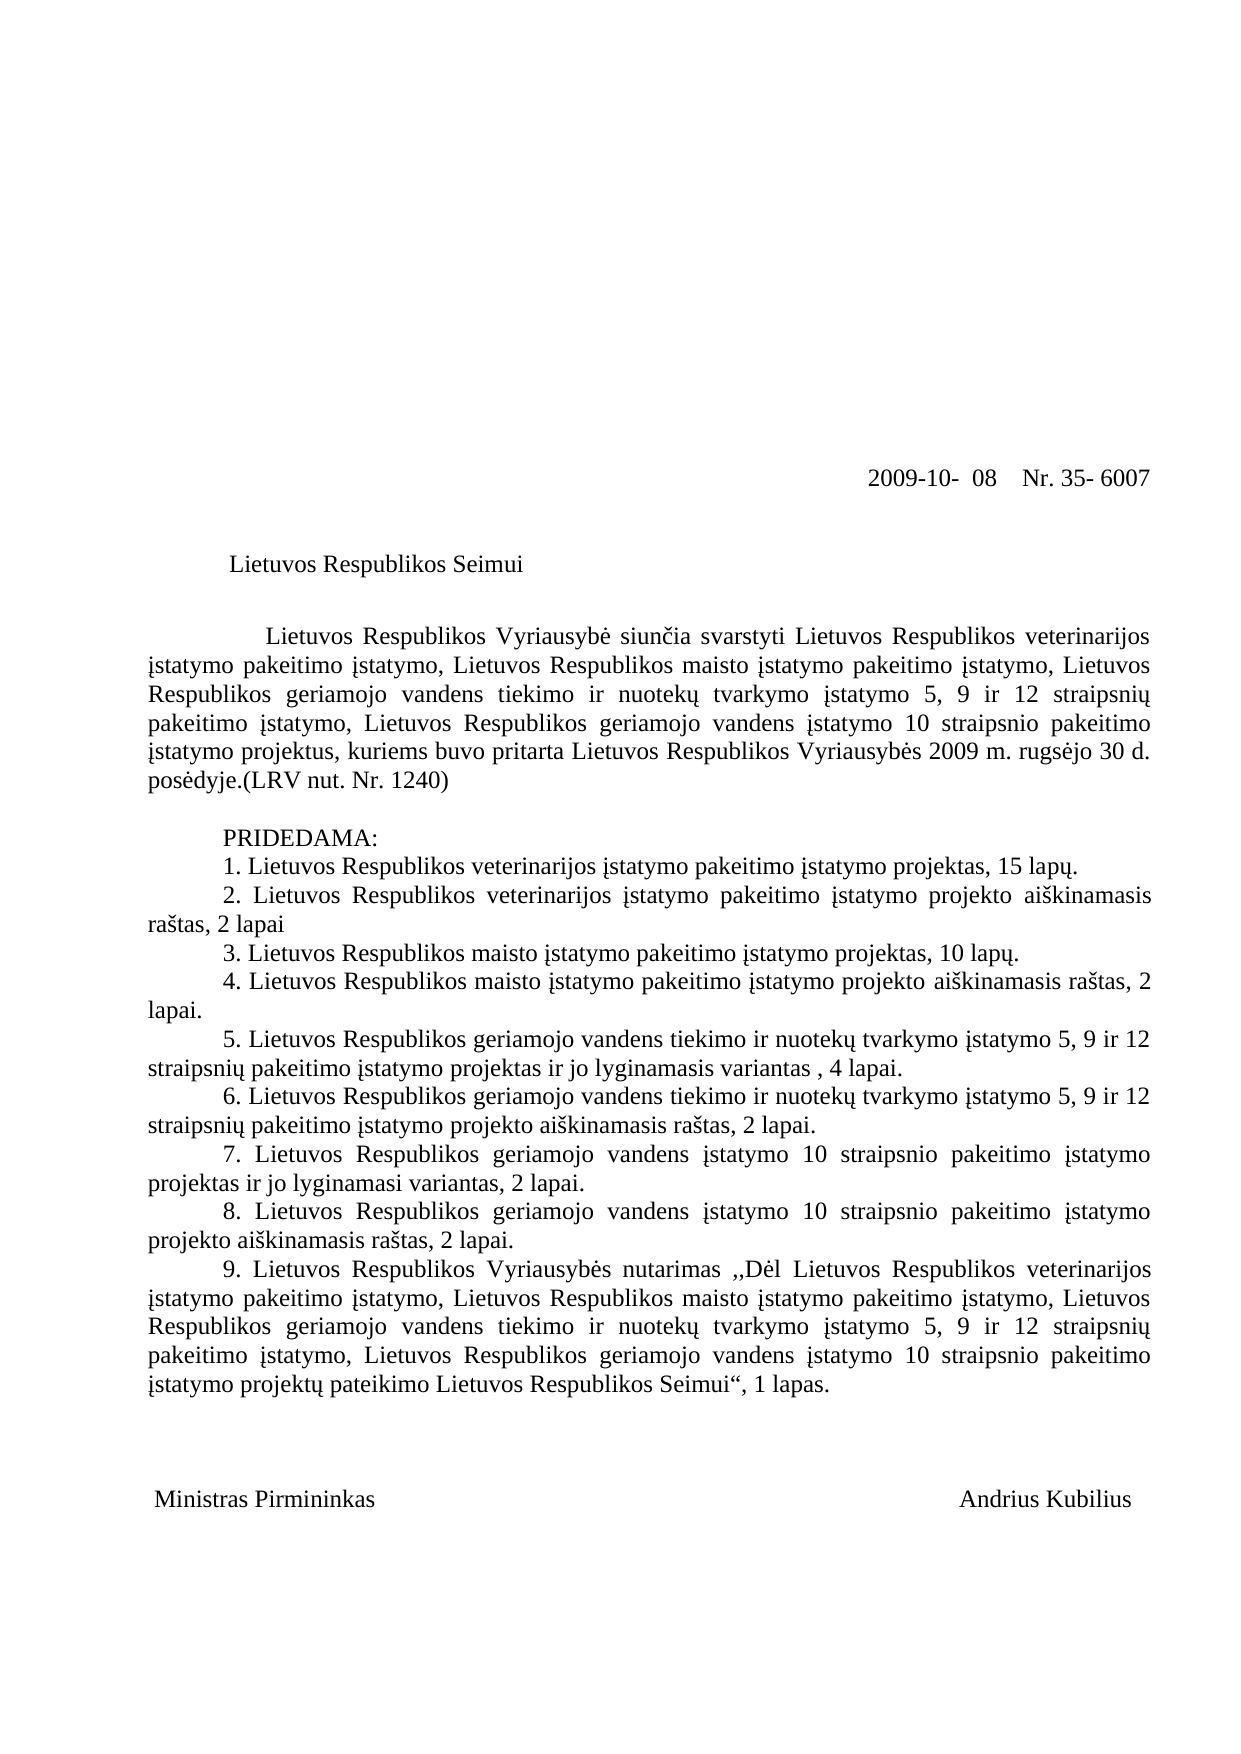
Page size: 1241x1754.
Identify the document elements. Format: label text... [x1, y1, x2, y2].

text 2. Lietuvos Respublikos veterinarijos įstatymo pakeitimo įstatymo projekto aiškinamasis raštas, 2 lapai [148, 880, 1152, 938]
text 8. Lietuvos Respublikos geriamojo vandens įstatymo 10 straipsnio pakeitimo įstatymo projekto aiškinamasis raštas, 2 lapai. [148, 1196, 1152, 1254]
text Lietuvos Respublikos Seimui [148, 549, 1152, 578]
text 9. Lietuvos Respublikos Vyriausybės nutarimas ,,Dėl Lietuvos Respublikos veterinarijos įstatymo pakeitimo įstatymo, Lietuvos Respublikos maisto įstatymo pakeitimo įstatymo, Lietuvos Respublikos geriamojo vandens tiekimo ir nuotekų tvarkymo įstatymo 5, 9 ir 12 straipsnių pakeitimo įstatymo, Lietuvos Respublikos geriamojo vandens įstatymo 10 straipsnio pakeitimo įstatymo projektų pateikimo Lietuvos Respublikos Seimui“, 1 lapas. [148, 1254, 1152, 1398]
text 2009-10- 08 Nr. 35- 6007 [148, 463, 1152, 492]
text Ministras Pirmininkas Andrius Kubilius [148, 1484, 1152, 1513]
text 6. Lietuvos Respublikos geriamojo vandens tiekimo ir nuotekų tvarkymo įstatymo 5, 9 ir 12 straipsnių pakeitimo įstatymo projekto aiškinamasis raštas, 2 lapai. [148, 1081, 1152, 1139]
text 7. Lietuvos Respublikos geriamojo vandens įstatymo 10 straipsnio pakeitimo įstatymo projektas ir jo lyginamasi variantas, 2 lapai. [148, 1139, 1152, 1196]
text 1. Lietuvos Respublikos veterinarijos įstatymo pakeitimo įstatymo projektas, 15 lapų. [148, 851, 1152, 880]
text PRIDEDAMA: [148, 823, 1152, 851]
text Lietuvos Respublikos Vyriausybė siunčia svarstyti Lietuvos Respublikos veterinarijos įstatymo pakeitimo įstatymo, Lietuvos Respublikos maisto įstatymo pakeitimo įstatymo, Lietuvos Respublikos geriamojo vandens tiekimo ir nuotekų tvarkymo įstatymo 5, 9 ir 12 straipsnių pakeitimo įstatymo, Lietuvos Respublikos geriamojo vandens įstatymo 10 straipsnio pakeitimo įstatymo projektus, kuriems buvo pritarta Lietuvos Respublikos Vyriausybės 2009 m. rugsėjo 30 d. posėdyje.(LRV nut. Nr. 1240) [148, 621, 1152, 794]
text 4. Lietuvos Respublikos maisto įstatymo pakeitimo įstatymo projekto aiškinamasis raštas, 2 lapai. [148, 966, 1152, 1024]
text 5. Lietuvos Respublikos geriamojo vandens tiekimo ir nuotekų tvarkymo įstatymo 5, 9 ir 12 straipsnių pakeitimo įstatymo projektas ir jo lyginamasis variantas , 4 lapai. [148, 1024, 1152, 1081]
text 3. Lietuvos Respublikos maisto įstatymo pakeitimo įstatymo projektas, 10 lapų. [148, 938, 1152, 966]
